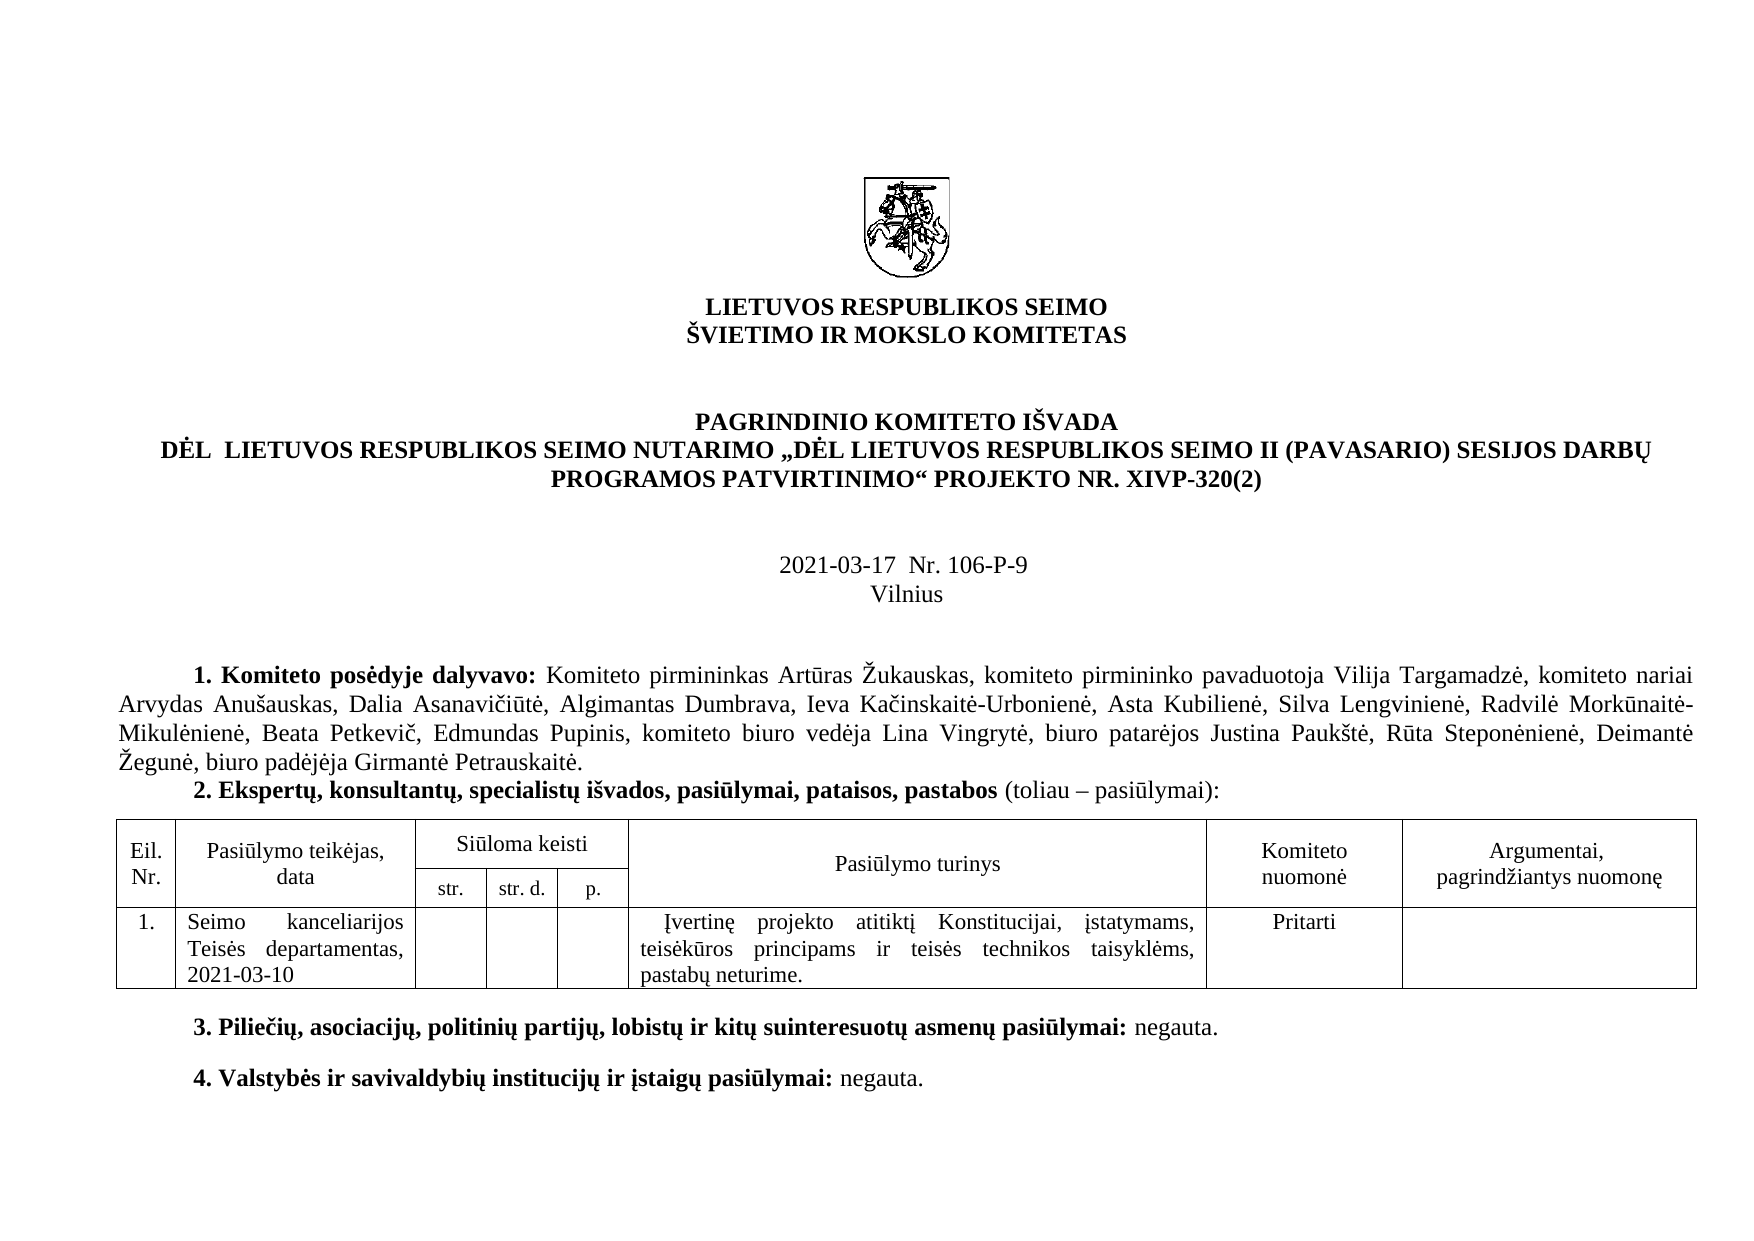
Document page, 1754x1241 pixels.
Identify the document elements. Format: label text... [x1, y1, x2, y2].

table_cell [558, 908, 628, 987]
table_cell 1. [117, 908, 175, 987]
text 1. Komiteto posėdyje dalyvavo: Komiteto pirmininkas Artūras Žukauskas, komiteto pirmininko pavaduotoja Vilija Targamadzė, komiteto nariai Arvydas Anušauskas, Dalia Asanavičiūtė, Algimantas Dumbrava, Ieva Kačinskaitė-Urbonienė, Asta Kubilienė, Silva Lengvinienė, Radvilė Morkūnaitė-Mikulėnienė, Beata Petkevič, Edmundas Pupinis, komiteto biuro vedėja Lina Vingrytė, biuro patarėjos Justina Paukštė, Rūta Steponėnienė, Deimantė Žegunė, biuro padėjėja Girmantė Petrauskaitė. [118, 661, 1695, 776]
table_cell [416, 908, 486, 987]
text Vilnius [118, 579, 1695, 608]
text 2. Ekspertų, konsultantų, specialistų išvados, pasiūlymai, pataisos, pastabos (toliau – pasiūlymai): [118, 776, 1695, 804]
text 2021-03-17 Nr. 106-P-9 [118, 550, 1695, 579]
text švietimo ir mokslo komitetas [118, 320, 1695, 349]
table_cell p. [558, 869, 628, 907]
table_cell Seimo kanceliarijos Teisės departamentas, 2021-03-10 [176, 908, 415, 987]
table_header Argumentai, pagrindžiantys nuomonę [1403, 820, 1696, 907]
table_cell str. d. [487, 869, 557, 907]
table_header Pasiūlymo teikėjas, data [176, 820, 415, 907]
text 4. Valstybės ir savivaldybių institucijų ir įstaigų pasiūlymai: negauta. [118, 1063, 1695, 1092]
table_header Pasiūlymo turinys [629, 820, 1206, 907]
table_cell Įvertinę projekto atitiktį Konstitucijai, įstatymams, teisėkūros principams ir teisės technikos taisyklėms, pastabų neturime. [629, 908, 1206, 987]
table_header Komiteto nuomonė [1207, 820, 1402, 907]
text PAGRINDINIO KOMITETO IŠVADA [118, 407, 1695, 435]
text DĖL LIETUVOS RESPUBLIKOS SEIMO NUTARIMO „DĖL LIETUVOS RESPUBLIKOS SEIMO II (PAVASARIO) SESIJOS DARBŲ PROGRAMOS PATVIRTINIMO“ PROJEKTO nr. XIVP-320(2) [118, 435, 1695, 493]
table_cell str. [416, 869, 486, 907]
table_cell [487, 908, 557, 987]
table_cell Pritarti [1207, 908, 1402, 987]
table_header Siūloma keisti [416, 820, 628, 868]
text 3. Piliečių, asociacijų, politinių partijų, lobistų ir kitų suinteresuotų asmenų pasiūlymai: negauta. [118, 1012, 1695, 1041]
text LIETUVOS RESPUBLIKOS SEIMO [118, 292, 1695, 320]
table_cell [1403, 908, 1696, 987]
table_header Eil. Nr. [117, 820, 175, 907]
